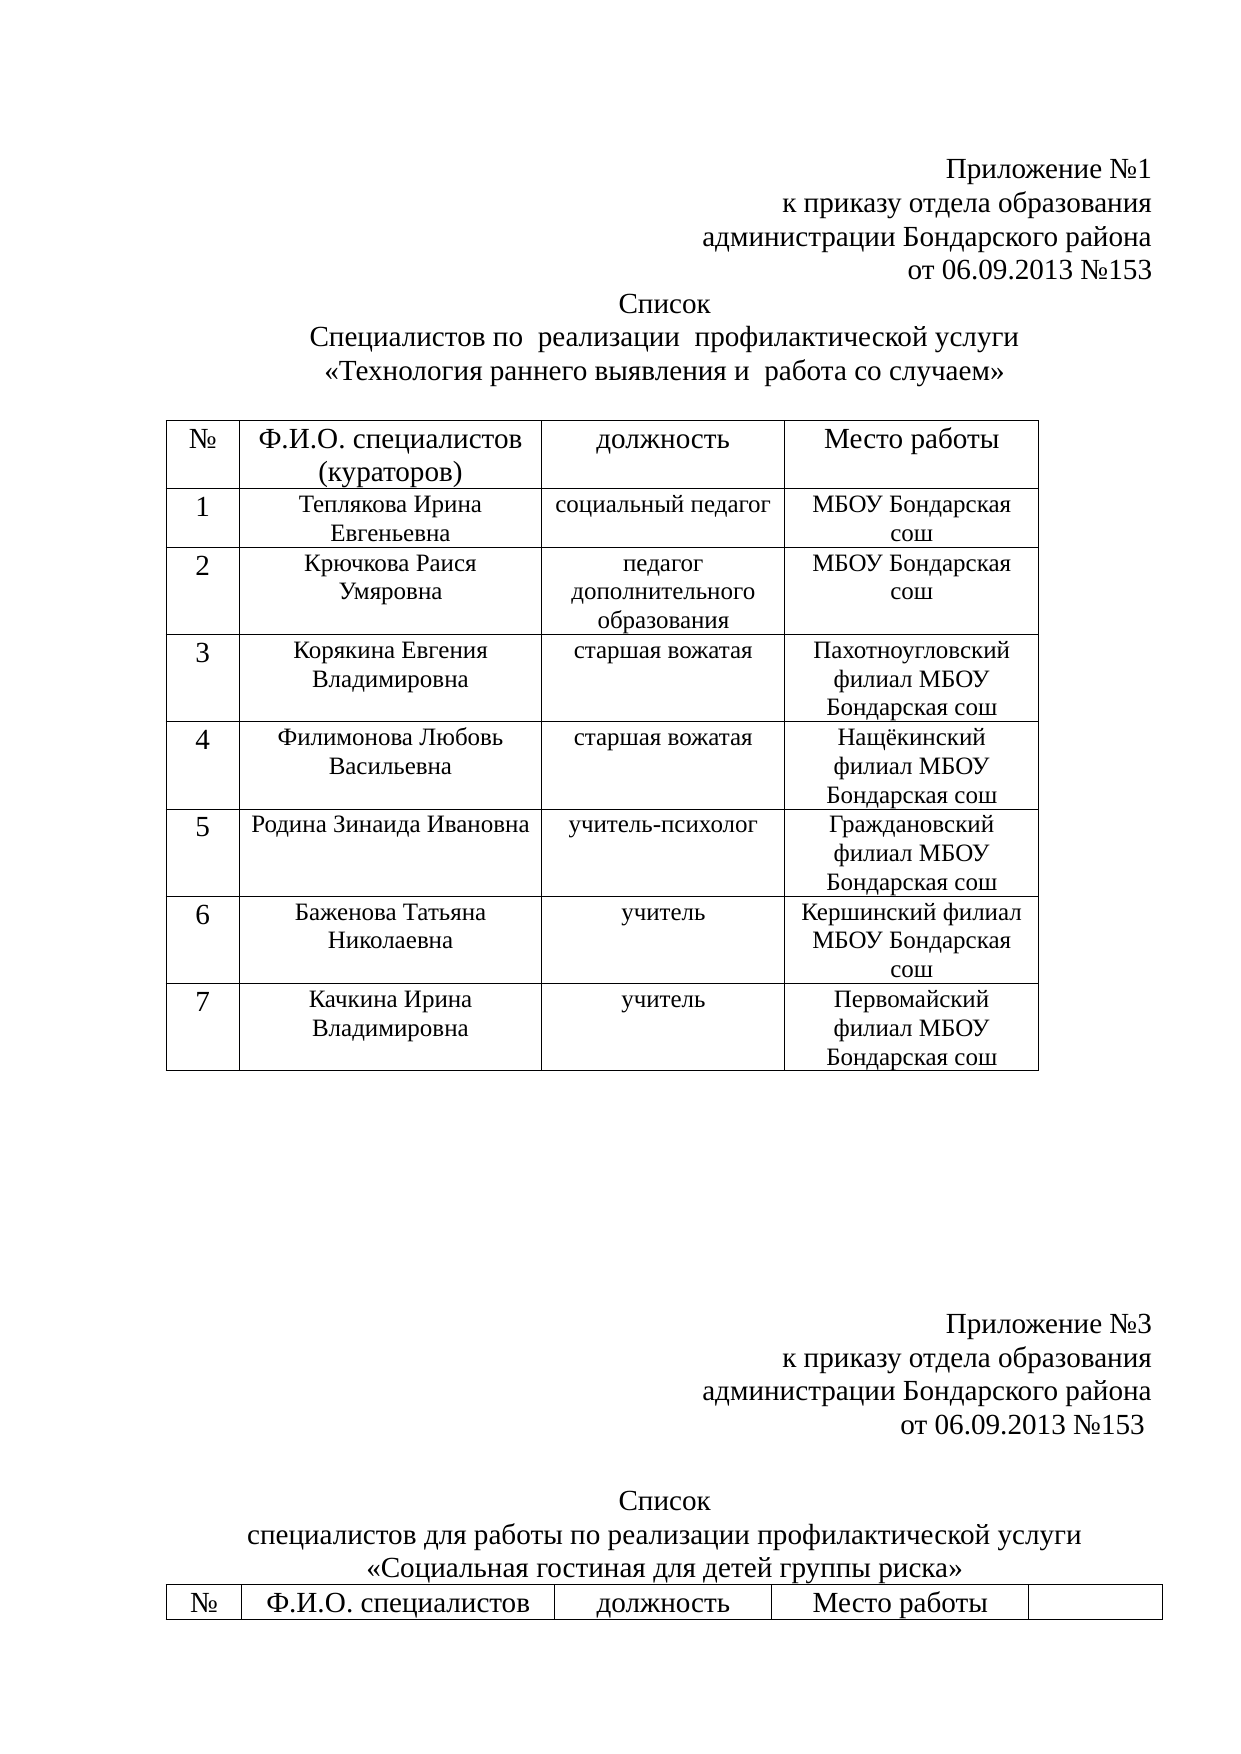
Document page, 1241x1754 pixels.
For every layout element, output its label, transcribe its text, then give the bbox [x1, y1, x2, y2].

table_cell социальный педагог [542, 489, 784, 547]
table_cell 2 [167, 548, 239, 634]
table_cell Кершинский филиал МБОУ Бондарская сош [785, 897, 1038, 983]
table_header должность [542, 421, 784, 488]
table_cell учитель [542, 984, 784, 1070]
text «Технология раннего выявления и работа со случаем» [177, 353, 1152, 386]
table_header должность [555, 1585, 771, 1619]
table_cell старшая вожатая [542, 722, 784, 808]
table_cell 5 [167, 810, 239, 896]
text Приложение №1 [177, 118, 1152, 185]
table_header [1029, 1585, 1162, 1619]
text Список [177, 1483, 1152, 1517]
table_cell МБОУ Бондарская сош [785, 489, 1038, 547]
table_cell Нащёкинский филиал МБОУ Бондарская сош [785, 722, 1038, 808]
text Приложение №3 [177, 1306, 1152, 1340]
table_cell 7 [167, 984, 239, 1070]
table_cell Граждановский филиал МБОУ Бондарская сош [785, 810, 1038, 896]
text к приказу отдела образования администрации Бондарского района от 06.09.2013 №153 [177, 1340, 1152, 1440]
table_cell Качкина Ирина Владимировна [240, 984, 541, 1070]
table_header № [167, 1585, 241, 1619]
text Список [177, 286, 1152, 319]
table_cell Теплякова Ирина Евгеньевна [240, 489, 541, 547]
table_cell педагог дополнительного образования [542, 548, 784, 634]
table_cell Крючкова Раися Умяровна [240, 548, 541, 634]
table_cell 6 [167, 897, 239, 983]
table_cell Первомайский филиал МБОУ Бондарская сош [785, 984, 1038, 1070]
table_cell старшая вожатая [542, 635, 784, 721]
table_header Ф.И.О. специалистов [242, 1585, 554, 1619]
table_cell 1 [167, 489, 239, 547]
text Специалистов по реализации профилактической услуги [177, 319, 1152, 353]
table_cell учитель-психолог [542, 810, 784, 896]
table_cell учитель [542, 897, 784, 983]
table_header Место работы [772, 1585, 1028, 1619]
table_header Ф.И.О. специалистов (кураторов) [240, 421, 541, 488]
table_header № [167, 421, 239, 488]
table_cell 4 [167, 722, 239, 808]
table_cell Родина Зинаида Ивановна [240, 810, 541, 896]
table_cell Филимонова Любовь Васильевна [240, 722, 541, 808]
text «Социальная гостиная для детей группы риска» [177, 1551, 1152, 1584]
table_cell Пахотноугловский филиал МБОУ Бондарская сош [785, 635, 1038, 721]
table_cell МБОУ Бондарская сош [785, 548, 1038, 634]
table_cell 3 [167, 635, 239, 721]
text к приказу отдела образования администрации Бондарского района от 06.09.2013 №153 [177, 185, 1152, 286]
table_cell Корякина Евгения Владимировна [240, 635, 541, 721]
table_cell Баженова Татьяна Николаевна [240, 897, 541, 983]
table_header Место работы [785, 421, 1038, 488]
text специалистов для работы по реализации профилактической услуги [177, 1517, 1152, 1551]
